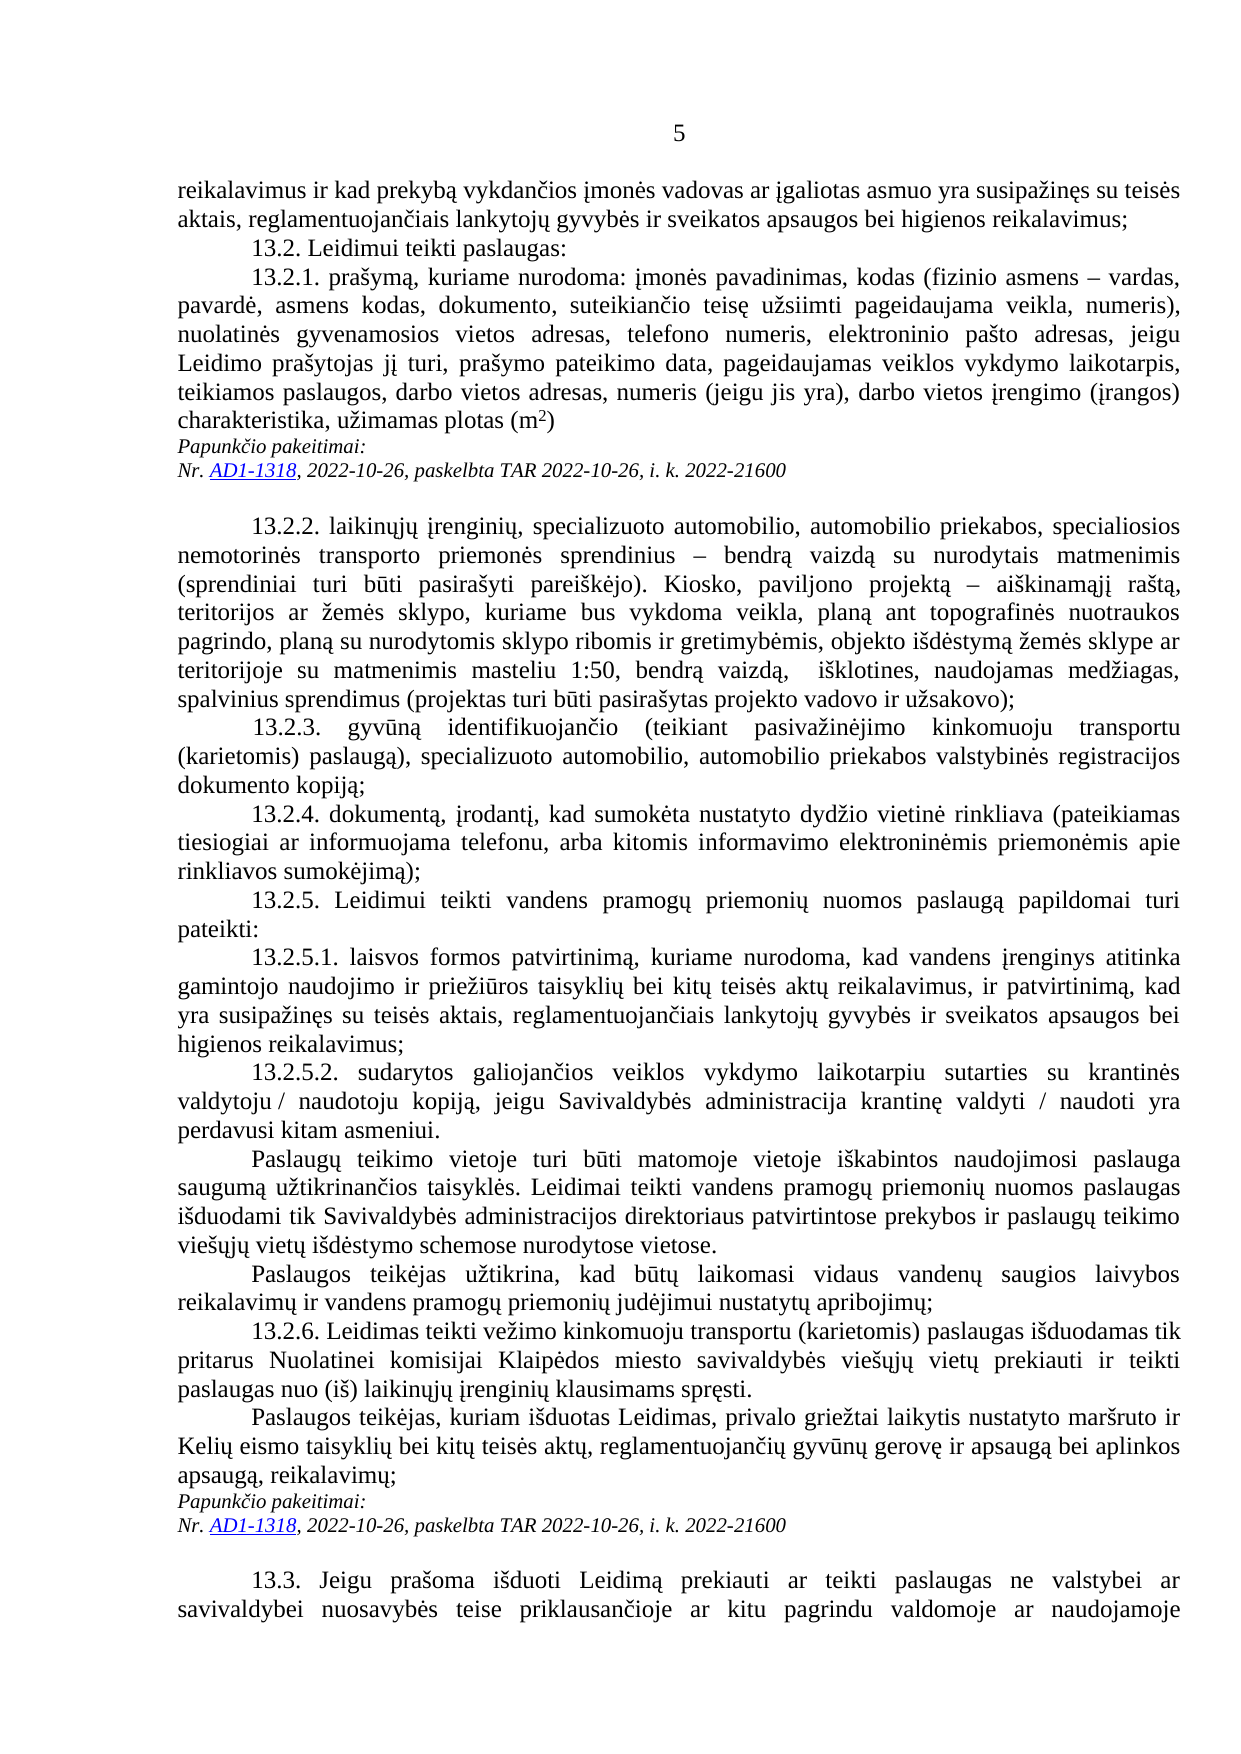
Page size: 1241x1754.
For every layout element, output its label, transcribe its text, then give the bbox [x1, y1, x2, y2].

text 13.2.2. laikinųjų įrenginių, specializuoto automobilio, automobilio priekabos, specialiosios nemotorinės transporto priemonės sprendinius – bendrą vaizdą su nurodytais matmenimis (sprendiniai turi būti pasirašyti pareiškėjo). Kiosko, paviljono projektą – aiškinamąjį raštą, teritorijos ar žemės sklypo, kuriame bus vykdoma veikla, planą ant topografinės nuotraukos pagrindo, planą su nurodytomis sklypo ribomis ir gretimybėmis, objekto išdėstymą žemės sklype ar teritorijoje su matmenimis masteliu 1:50, bendrą vaizdą, išklotines, naudojamas medžiagas, spalvinius sprendimus (projektas turi būti pasirašytas projekto vadovo ir užsakovo); [177, 511, 1181, 712]
text 13.3. Jeigu prašoma išduoti Leidimą prekiauti ar teikti paslaugas ne valstybei ar savivaldybei nuosavybės teise priklausančioje ar kitu pagrindu valdomoje ar naudojamoje [177, 1566, 1181, 1623]
text reikalavimus ir kad prekybą vykdančios įmonės vadovas ar įgaliotas asmuo yra susipažinęs su teisės aktais, reglamentuojančiais lankytojų gyvybės ir sveikatos apsaugos bei higienos reikalavimus; [177, 176, 1181, 233]
text Nr. AD1-1318, 2022-10-26, paskelbta TAR 2022-10-26, i. k. 2022-21600 [177, 1513, 1181, 1537]
text 13.2. Leidimui teikti paslaugas: [177, 233, 1181, 262]
text 13.2.1. prašymą, kuriame nurodoma: įmonės pavadinimas, kodas (fizinio asmens – vardas, pavardė, asmens kodas, dokumento, suteikiančio teisę užsiimti pageidaujama veikla, numeris), nuolatinės gyvenamosios vietos adresas, telefono numeris, elektroninio pašto adresas, jeigu Leidimo prašytojas jį turi, prašymo pateikimo data, pageidaujamas veiklos vykdymo laikotarpis, teikiamos paslaugos, darbo vietos adresas, numeris (jeigu jis yra), darbo vietos įrengimo (įrangos) charakteristika, užimamas plotas (m2) [177, 262, 1181, 434]
text 13.2.5. Leidimui teikti vandens pramogų priemonių nuomos paslaugą papildomai turi pateikti: [177, 885, 1181, 942]
text Nr. AD1-1318, 2022-10-26, paskelbta TAR 2022-10-26, i. k. 2022-21600 [177, 458, 1181, 482]
text Paslaugos teikėjas, kuriam išduotas Leidimas, privalo griežtai laikytis nustatyto maršruto ir Kelių eismo taisyklių bei kitų teisės aktų, reglamentuojančių gyvūnų gerovę ir apsaugą bei aplinkos apsaugą, reikalavimų; [177, 1402, 1181, 1489]
text Paslaugos teikėjas užtikrina, kad būtų laikomasi vidaus vandenų saugios laivybos reikalavimų ir vandens pramogų priemonių judėjimui nustatytų apribojimų; [177, 1259, 1181, 1316]
text Paslaugų teikimo vietoje turi būti matomoje vietoje iškabintos naudojimosi paslauga saugumą užtikrinančios taisyklės. Leidimai teikti vandens pramogų priemonių nuomos paslaugas išduodami tik Savivaldybės administracijos direktoriaus patvirtintose prekybos ir paslaugų teikimo viešųjų vietų išdėstymo schemose nurodytose vietose. [177, 1144, 1181, 1259]
text 13.2.6. Leidimas teikti vežimo kinkomuoju transportu (karietomis) paslaugas išduodamas tik pritarus Nuolatinei komisijai Klaipėdos miesto savivaldybės viešųjų vietų prekiauti ir teikti paslaugas nuo (iš) laikinųjų įrenginių klausimams spręsti. [177, 1316, 1181, 1402]
text 13.2.4. dokumentą, įrodantį, kad sumokėta nustatyto dydžio vietinė rinkliava (pateikiamas tiesiogiai ar informuojama telefonu, arba kitomis informavimo elektroninėmis priemonėmis apie rinkliavos sumokėjimą); [177, 799, 1181, 885]
text Papunkčio pakeitimai: [177, 434, 1181, 458]
text Papunkčio pakeitimai: [177, 1489, 1181, 1513]
text 13.2.3. gyvūną identifikuojančio (teikiant pasivažinėjimo kinkomuoju transportu (karietomis) paslaugą), specializuoto automobilio, automobilio priekabos valstybinės registracijos dokumento kopiją; [177, 712, 1181, 799]
text 13.2.5.2. sudarytos galiojančios veiklos vykdymo laikotarpiu sutarties su krantinės valdytoju / naudotoju kopiją, jeigu Savivaldybės administracija krantinę valdyti / naudoti yra perdavusi kitam asmeniui. [177, 1057, 1181, 1144]
text 13.2.5.1. laisvos formos patvirtinimą, kuriame nurodoma, kad vandens įrenginys atitinka gamintojo naudojimo ir priežiūros taisyklių bei kitų teisės aktų reikalavimus, ir patvirtinimą, kad yra susipažinęs su teisės aktais, reglamentuojančiais lankytojų gyvybės ir sveikatos apsaugos bei higienos reikalavimus; [177, 942, 1181, 1057]
